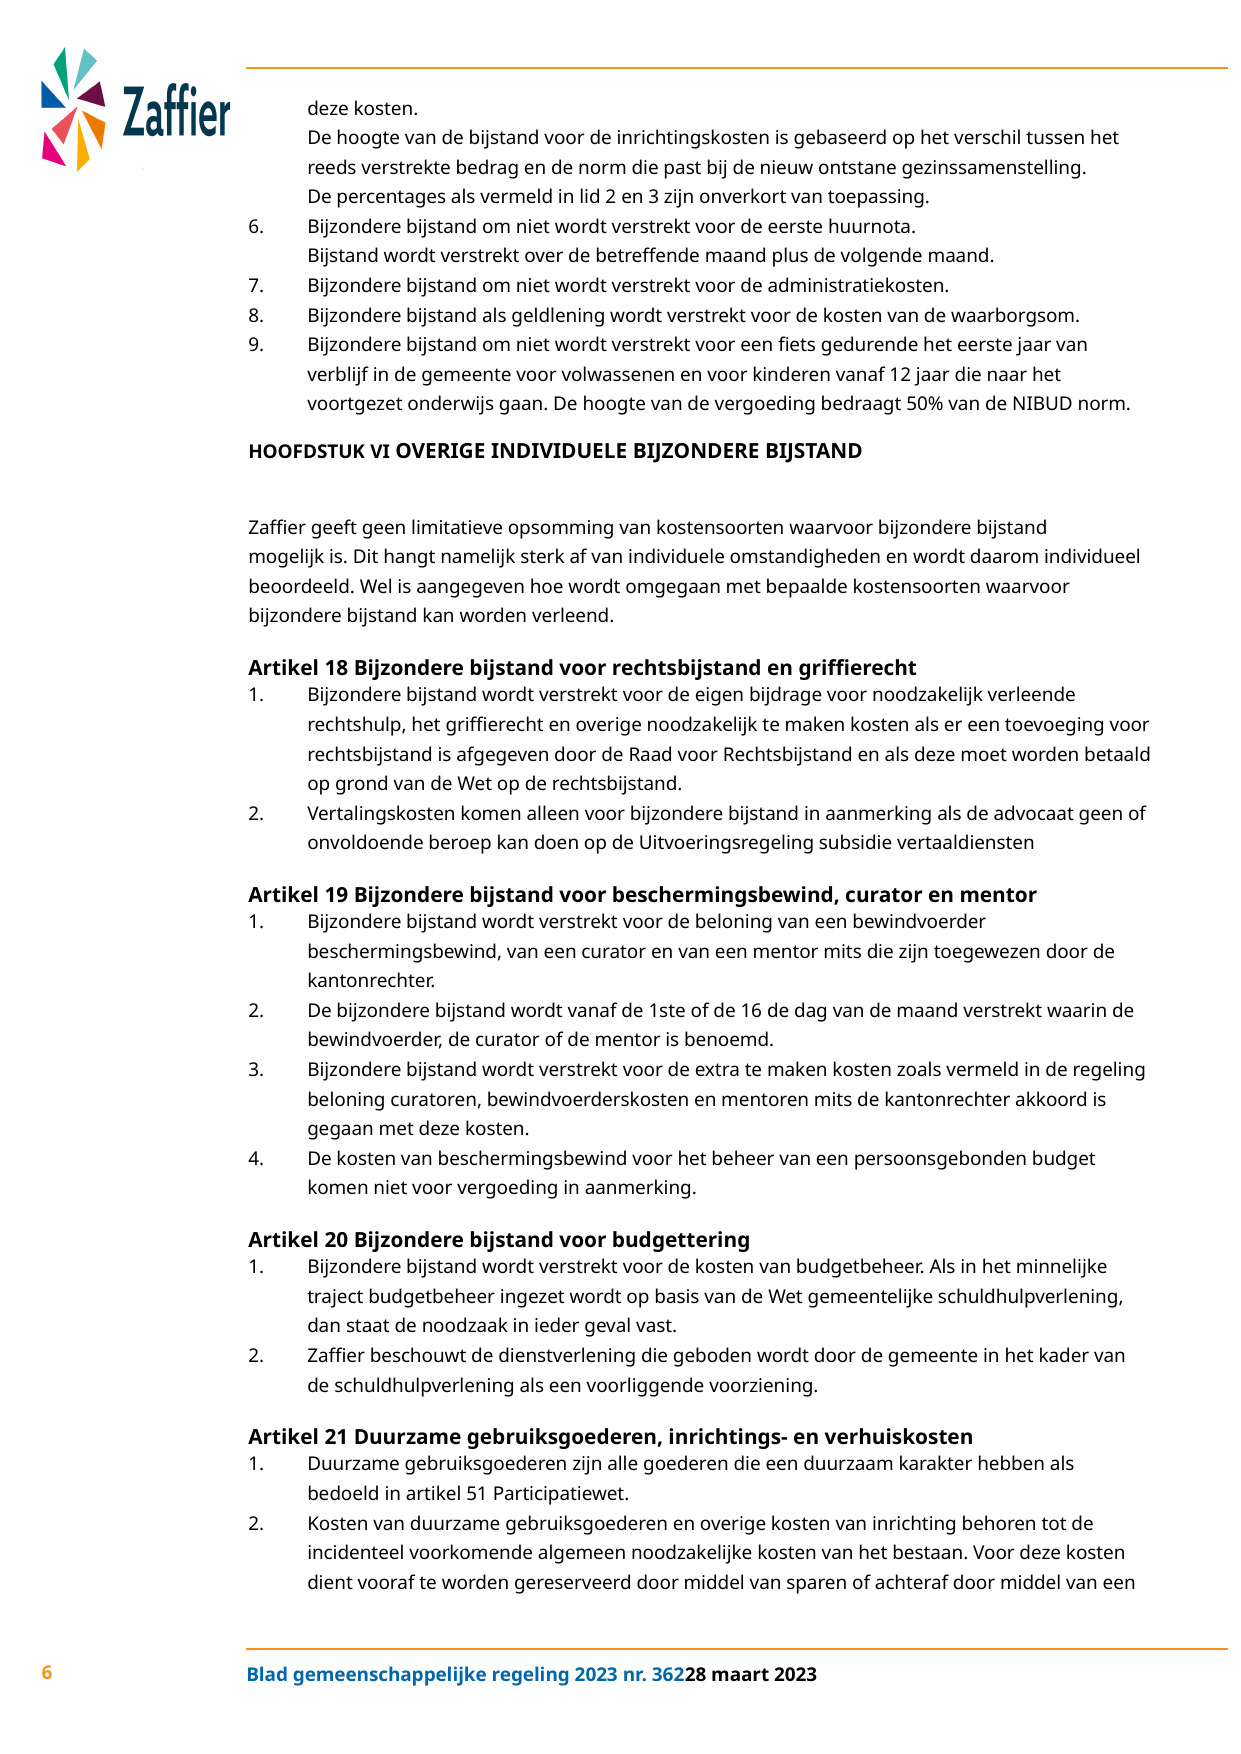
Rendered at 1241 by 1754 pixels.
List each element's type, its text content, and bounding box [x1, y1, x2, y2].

text HOOFDSTUK VI OVERIGE INDIVIDUELE BIJZONDERE BIJSTAND [248, 436, 1152, 465]
text mogelijk is. Dit hangt namelijk sterk af van individuele omstandigheden en wordt daarom individueel beoordeeld. Wel is aangegeven hoe wordt omgegaan met bepaalde kostensoorten waarvoor bijzondere bijstand kan worden verleend. [248, 543, 1152, 628]
list Bijzondere bijstand wordt verstrekt voor de eigen bijdrage voor noodzakelijk verleende rechtshulp, het griffierecht en overige noodzakelijk te maken kosten als er een toevoeging voor rechtsbijstand is afgegeven door de Raad voor Rechtsbijstand en als deze moet worden betaald op grond van de Wet op de rechtsbijstand. [248, 682, 1152, 796]
list Bijzondere bijstand wordt verstrekt voor de beloning van een bewindvoerder beschermingsbewind, van een curator en van een mentor mits die zijn toegewezen door de kantonrechter. [248, 908, 1152, 993]
list Vertalingskosten komen alleen voor bijzondere bijstand in aanmerking als de advocaat geen of onvoldoende beroep kan doen op de Uitvoeringsregeling subsidie vertaaldiensten [248, 800, 1152, 855]
list Bijzondere bijstand om niet wordt verstrekt voor de administratiekosten. [248, 272, 1152, 298]
list De percentages als vermeld in lid 2 en 3 zijn onverkort van toepassing. [248, 183, 1152, 209]
text Artikel 19 Bijzondere bijstand voor beschermingsbewind, curator en mentor [248, 880, 1152, 908]
list deze kosten. [248, 95, 1152, 121]
list De bijzondere bijstand wordt vanaf de 1ste of de 16 de dag van de maand verstrekt waarin de bewindvoerder, de curator of de mentor is benoemd. [248, 997, 1152, 1052]
list Bijzondere bijstand als geldlening wordt verstrekt voor de kosten van de waarborgsom. [248, 302, 1152, 328]
text Zaffier geeft geen limitatieve opsomming van kostensoorten waarvoor bijzondere bijstand [248, 514, 1152, 540]
list Bijstand wordt verstrekt over de betreffende maand plus de volgende maand. [248, 243, 1152, 268]
list Bijzondere bijstand wordt verstrekt voor de kosten van budgetbeheer. Als in het minnelijke traject budgetbeheer ingezet wordt op basis van de Wet gemeentelijke schuldhulpverlening, dan staat de noodzaak in ieder geval vast. [248, 1253, 1152, 1338]
text Artikel 21 Duurzame gebruiksgoederen, inrichtings- en verhuiskosten [248, 1422, 1152, 1451]
list Zaffier beschouwt de dienstverlening die geboden wordt door de gemeente in het kader van de schuldhulpverlening als een voorliggende voorziening. [248, 1342, 1152, 1397]
list Bijzondere bijstand wordt verstrekt voor de extra te maken kosten zoals vermeld in de regeling beloning curatoren, bewindvoerderskosten en mentoren mits de kantonrechter akkoord is gegaan met deze kosten. [248, 1056, 1152, 1141]
list Bijzondere bijstand om niet wordt verstrekt voor de eerste huurnota. [248, 213, 1152, 239]
text Artikel 18 Bijzondere bijstand voor rechtsbijstand en griffierecht [248, 653, 1152, 682]
text Artikel 20 Bijzondere bijstand voor budgettering [248, 1225, 1152, 1253]
list Bijzondere bijstand om niet wordt verstrekt voor een fiets gedurende het eerste jaar van verblijf in de gemeente voor volwassenen en voor kinderen vanaf 12 jaar die naar het voortgezet onderwijs gaan. De hoogte van de vergoeding bedraagt 50% van de NIBUD norm. [248, 331, 1152, 416]
list De kosten van beschermingsbewind voor het beheer van een persoonsgebonden budget komen niet voor vergoeding in aanmerking. [248, 1145, 1152, 1200]
picture [41, 47, 231, 172]
list Duurzame gebruiksgoederen zijn alle goederen die een duurzaam karakter hebben als bedoeld in artikel 51 Participatiewet. [248, 1451, 1152, 1506]
list De hoogte van de bijstand voor de inrichtingskosten is gebaseerd op het verschil tussen het reeds verstrekte bedrag en de norm die past bij de nieuw ontstane gezinssamenstelling. [248, 124, 1152, 180]
list Kosten van duurzame gebruiksgoederen en overige kosten van inrichting behoren tot de incidenteel voorkomende algemeen noodzakelijke kosten van het bestaan. Voor deze kosten dient vooraf te worden gereserveerd door middel van sparen of achteraf door middel van een [248, 1510, 1152, 1595]
